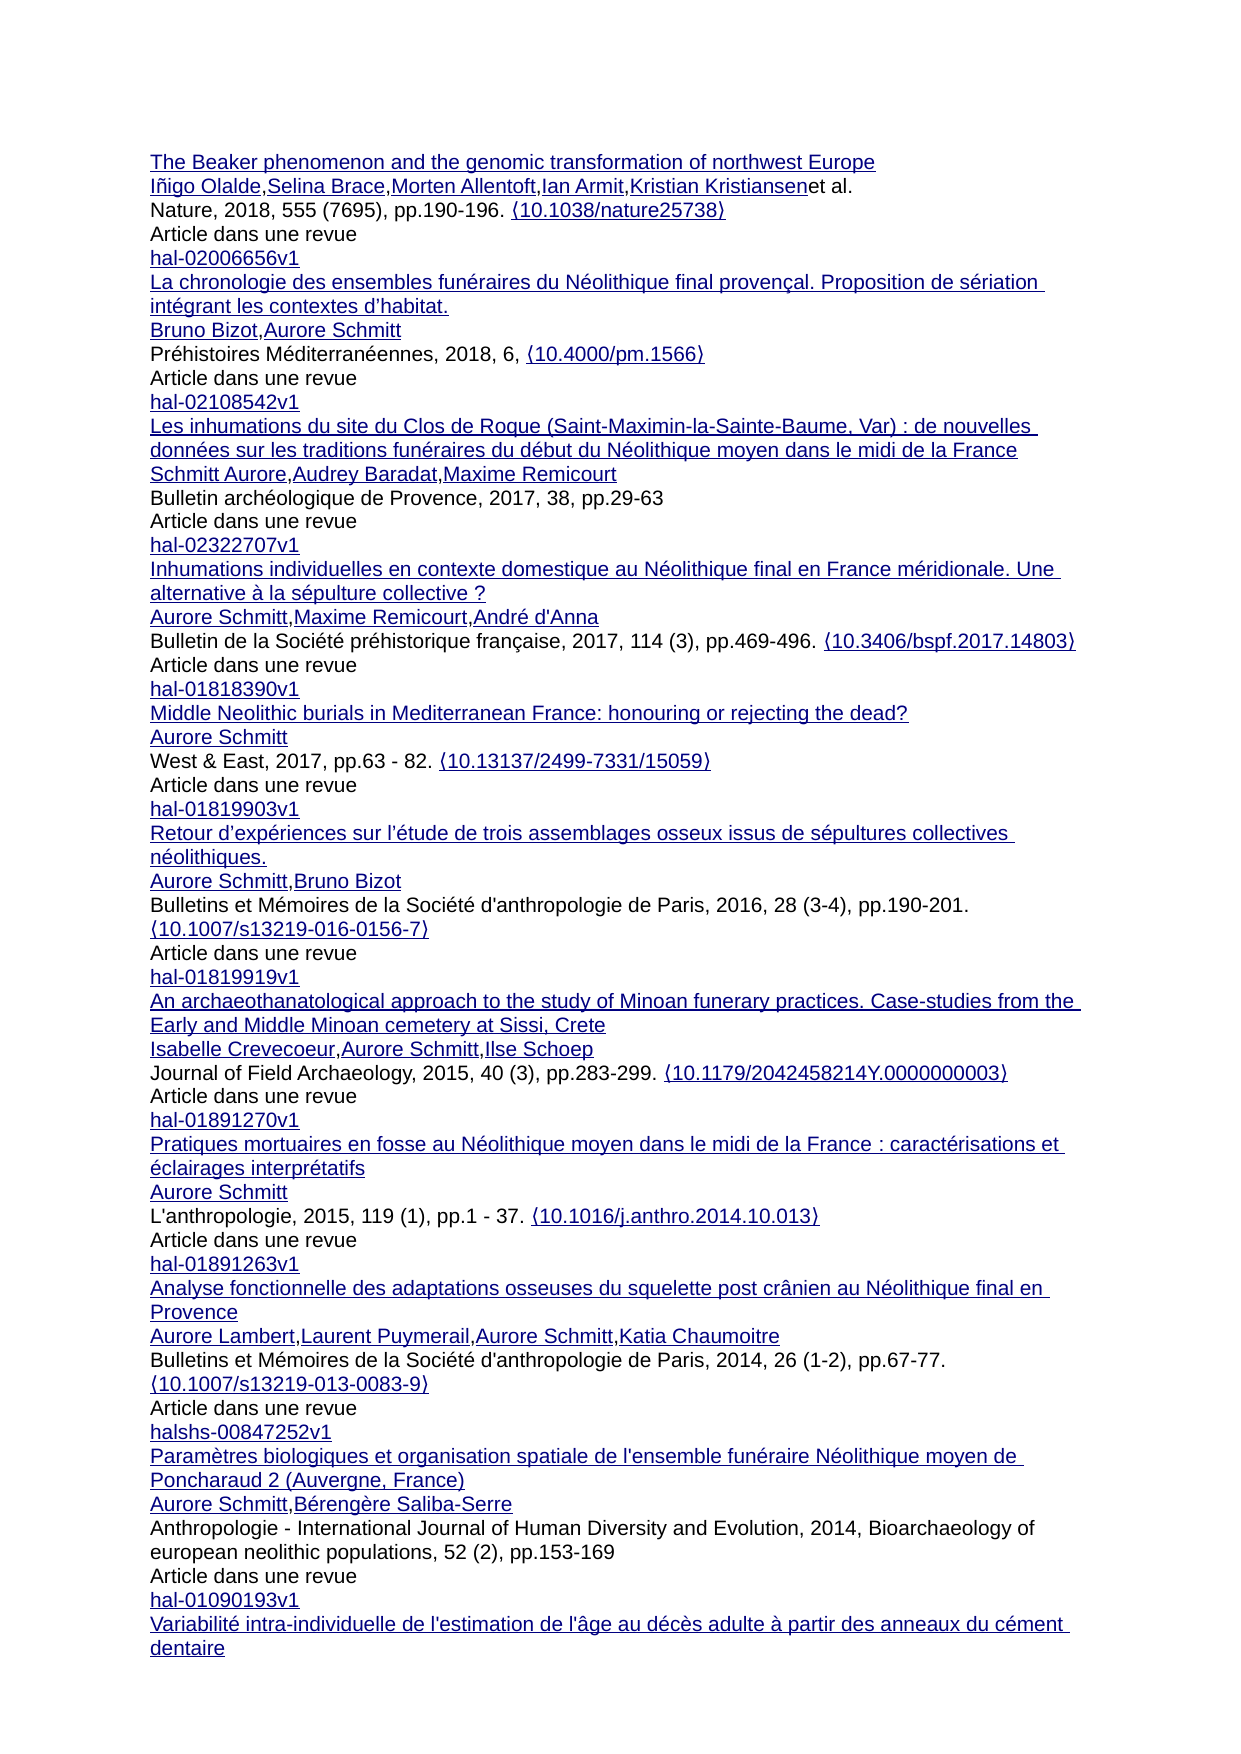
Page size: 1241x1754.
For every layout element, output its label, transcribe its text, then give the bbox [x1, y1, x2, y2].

table_cell Middle Neolithic burials in Mediterranean France: honouring or rejecting the dead? Aurore Schmitt West & East, 2017, pp.63 - 82. ⟨10.13137/2499-7331/15059⟩ Article dans une revue hal-01819903v1 [150, 701, 1090, 821]
table_cell Analyse fonctionnelle des adaptations osseuses du squelette post crânien au Néolithique final en Provence Aurore Lambert,Laurent Puymerail,Aurore Schmitt,Katia Chaumoitre Bulletins et Mémoires de la Société d'anthropologie de Paris, 2014, 26 (1-2), pp.67-77. ⟨10.1007/s13219-013-0083-9⟩ Article dans une revue halshs-00847252v1 [150, 1276, 1090, 1444]
table_cell La chronologie des ensembles funéraires du Néolithique final provençal. Proposition de sériation intégrant les contextes d’habitat. Bruno Bizot,Aurore Schmitt Préhistoires Méditerranéennes, 2018, 6, ⟨10.4000/pm.1566⟩ Article dans une revue hal-02108542v1 [150, 270, 1090, 413]
table_cell Variabilité intra-individuelle de l'estimation de l'âge au décès adulte à partir des anneaux du cément dentaire [150, 1611, 1090, 1659]
table_cell An archaeothanatological approach to the study of Minoan funerary practices. Case-studies from the Early and Middle Minoan cemetery at Sissi, Crete Isabelle Crevecoeur,Aurore Schmitt,Ilse Schoep Journal of Field Archaeology, 2015, 40 (3), pp.283-299. ⟨10.1179/2042458214Y.0000000003⟩ Article dans une revue hal-01891270v1 [150, 989, 1090, 1132]
table_cell Pratiques mortuaires en fosse au Néolithique moyen dans le midi de la France : caractérisations et éclairages interprétatifs Aurore Schmitt L'anthropologie, 2015, 119 (1), pp.1 - 37. ⟨10.1016/j.anthro.2014.10.013⟩ Article dans une revue hal-01891263v1 [150, 1132, 1090, 1276]
table_cell Paramètres biologiques et organisation spatiale de l'ensemble funéraire Néolithique moyen de Poncharaud 2 (Auvergne, France) Aurore Schmitt,Bérengère Saliba-Serre Anthropologie - International Journal of Human Diversity and Evolution, 2014, Bioarchaeology of european neolithic populations, 52 (2), pp.153-169 Article dans une revue hal-01090193v1 [150, 1444, 1090, 1611]
table_cell The Beaker phenomenon and the genomic transformation of northwest Europe Iñigo Olalde,Selina Brace,Morten Allentoft,Ian Armit,Kristian Kristiansenet al. Nature, 2018, 555 (7695), pp.190-196. ⟨10.1038/nature25738⟩ Article dans une revue hal-02006656v1 [150, 150, 1090, 270]
table_cell Inhumations individuelles en contexte domestique au Néolithique final en France méridionale. Une alternative à la sépulture collective ? Aurore Schmitt,Maxime Remicourt,André d'Anna Bulletin de la Société préhistorique française, 2017, 114 (3), pp.469-496. ⟨10.3406/bspf.2017.14803⟩ Article dans une revue hal-01818390v1 [150, 557, 1090, 701]
table_cell Les inhumations du site du Clos de Roque (Saint-Maximin-la-Sainte-Baume, Var) : de nouvelles données sur les traditions funéraires du début du Néolithique moyen dans le midi de la France Schmitt Aurore,Audrey Baradat,Maxime Remicourt Bulletin archéologique de Provence, 2017, 38, pp.29-63 Article dans une revue hal-02322707v1 [150, 414, 1090, 557]
table_cell Retour d’expériences sur l’étude de trois assemblages osseux issus de sépultures collectives néolithiques. Aurore Schmitt,Bruno Bizot Bulletins et Mémoires de la Société d'anthropologie de Paris, 2016, 28 (3-4), pp.190-201. ⟨10.1007/s13219-016-0156-7⟩ Article dans une revue hal-01819919v1 [150, 821, 1090, 988]
